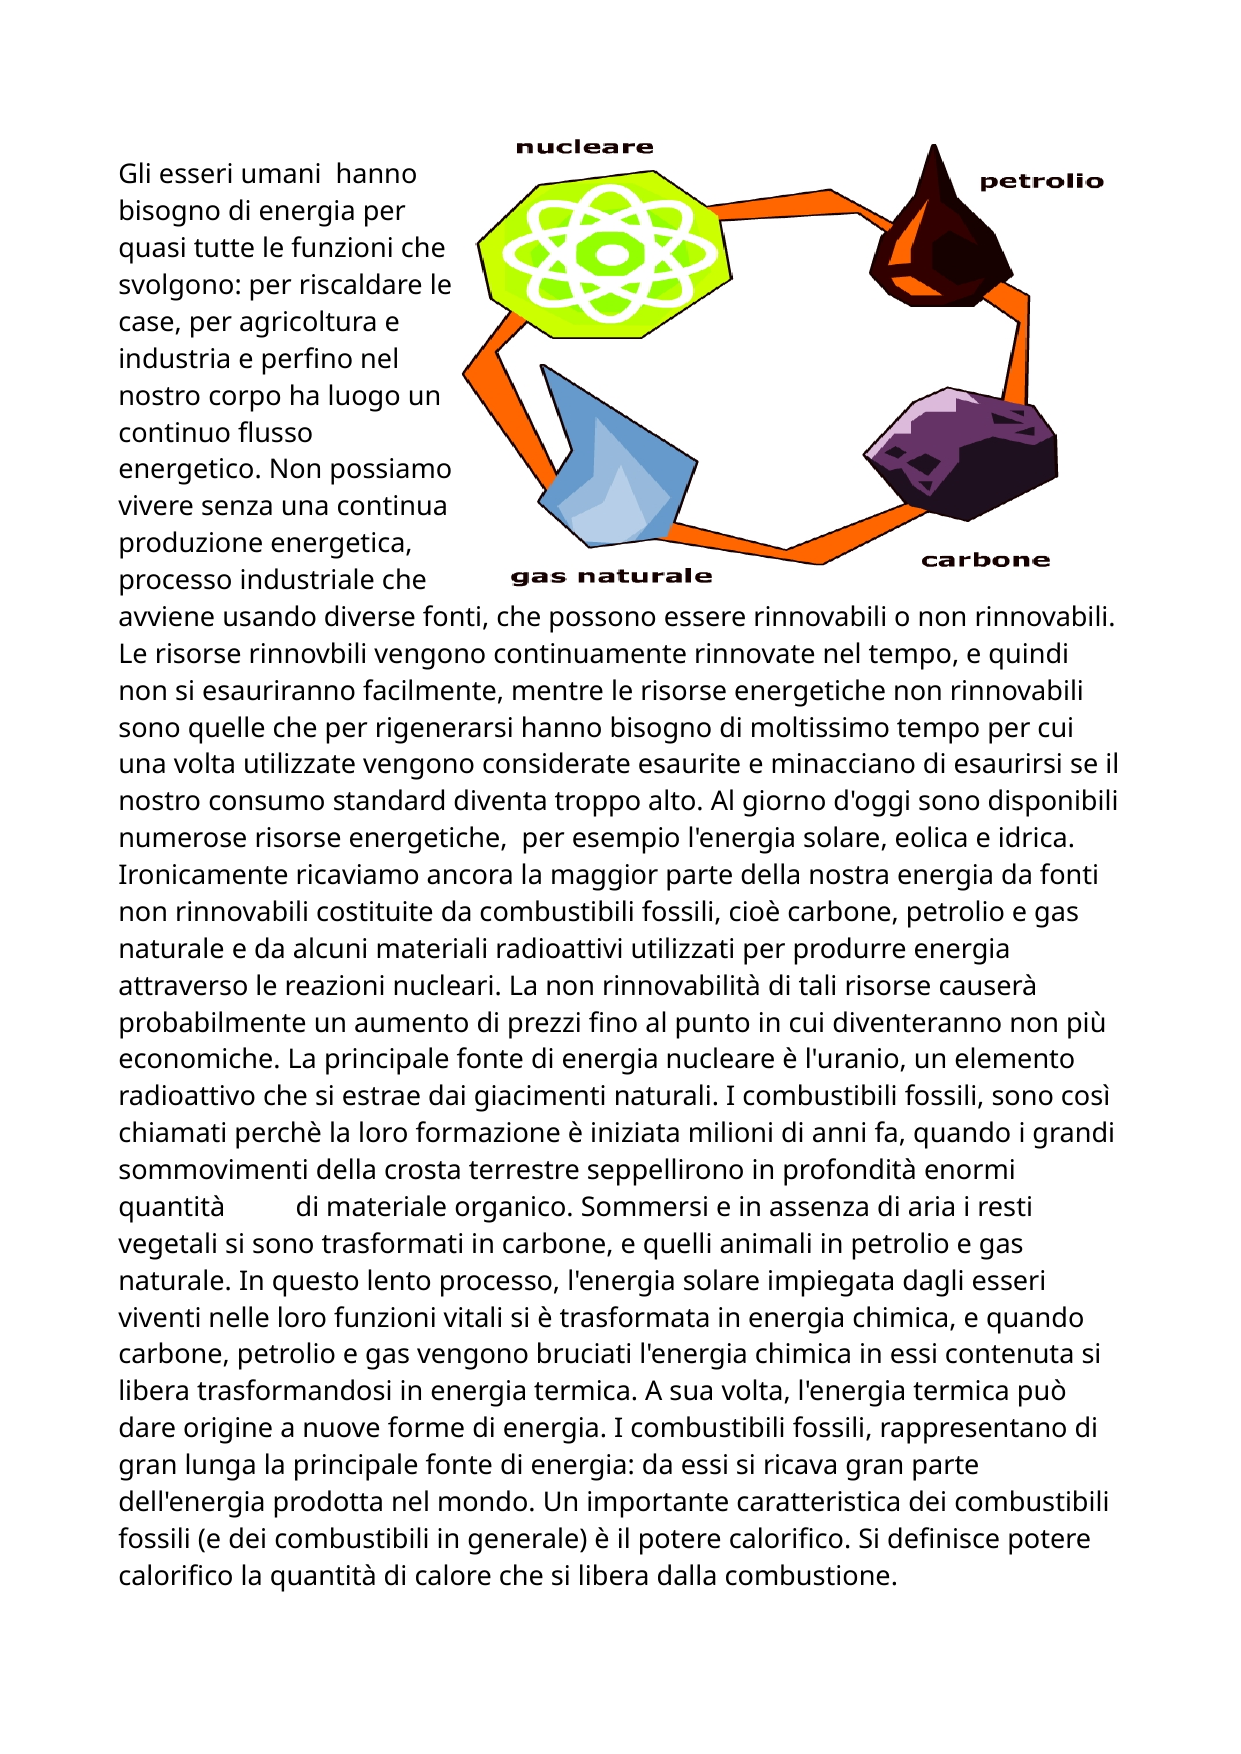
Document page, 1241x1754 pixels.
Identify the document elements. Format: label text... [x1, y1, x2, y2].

text Gli esseri umani hanno bisogno di energia per quasi tutte le funzioni che svolgono: per riscaldare le case, per agricoltura e industria e perfino nel nostro corpo ha luogo un continuo flusso energetico. Non possiamo vivere senza una continua produzione energetica, processo industriale che avviene usando diverse fonti, che possono essere rinnovabili o non rinnovabili. Le risorse rinnovbili vengono continuamente rinnovate nel tempo, e quindi non si esauriranno facilmente, mentre le risorse energetiche non rinnovabili sono quelle che per rigenerarsi hanno bisogno di moltissimo tempo per cui una volta utilizzate vengono considerate esaurite e minacciano di esaurirsi se il nostro consumo standard diventa troppo alto. Al giorno d'oggi sono disponibili numerose risorse energetiche, per esempio l'energia solare, eolica e idrica. Ironicamente ricaviamo ancora la maggior parte della nostra energia da fonti non rinnovabili costituite da combustibili fossili, cioè carbone, petrolio e gas naturale e da alcuni materiali radioattivi utilizzati per produrre energia attraverso le reazioni nucleari. La non rinnovabilità di tali risorse causerà probabilmente un aumento di prezzi fino al punto in cui diventeranno non più economiche. La principale fonte di energia nucleare è l'uranio, un elemento radioattivo che si estrae dai giacimenti naturali. I combustibili fossili, sono così chiamati perchè la loro formazione è iniziata milioni di anni fa, quando i grandi sommovimenti della crosta terrestre seppellirono in profondità enormi quantità di materiale organico. Sommersi e in assenza di aria i resti vegetali si sono trasformati in carbone, e quelli animali in petrolio e gas naturale. In questo lento processo, l'energia solare impiegata dagli esseri viventi nelle loro funzioni vitali si è trasformata in energia chimica, e quando carbone, petrolio e gas vengono bruciati l'energia chimica in essi contenuta si libera trasformandosi in energia termica. A sua volta, l'energia termica può dare origine a nuove forme di energia. I combustibili fossili, rappresentano di gran lunga la principale fonte di energia: da essi si ricava gran parte dell'energia prodotta nel mondo. Un importante caratteristica dei combustibili fossili (e dei combustibili in generale) è il potere calorifico. Si definisce potere calorifico la quantità di calore che si libera dalla combustione. [118, 155, 1122, 1593]
picture [461, 132, 1109, 588]
